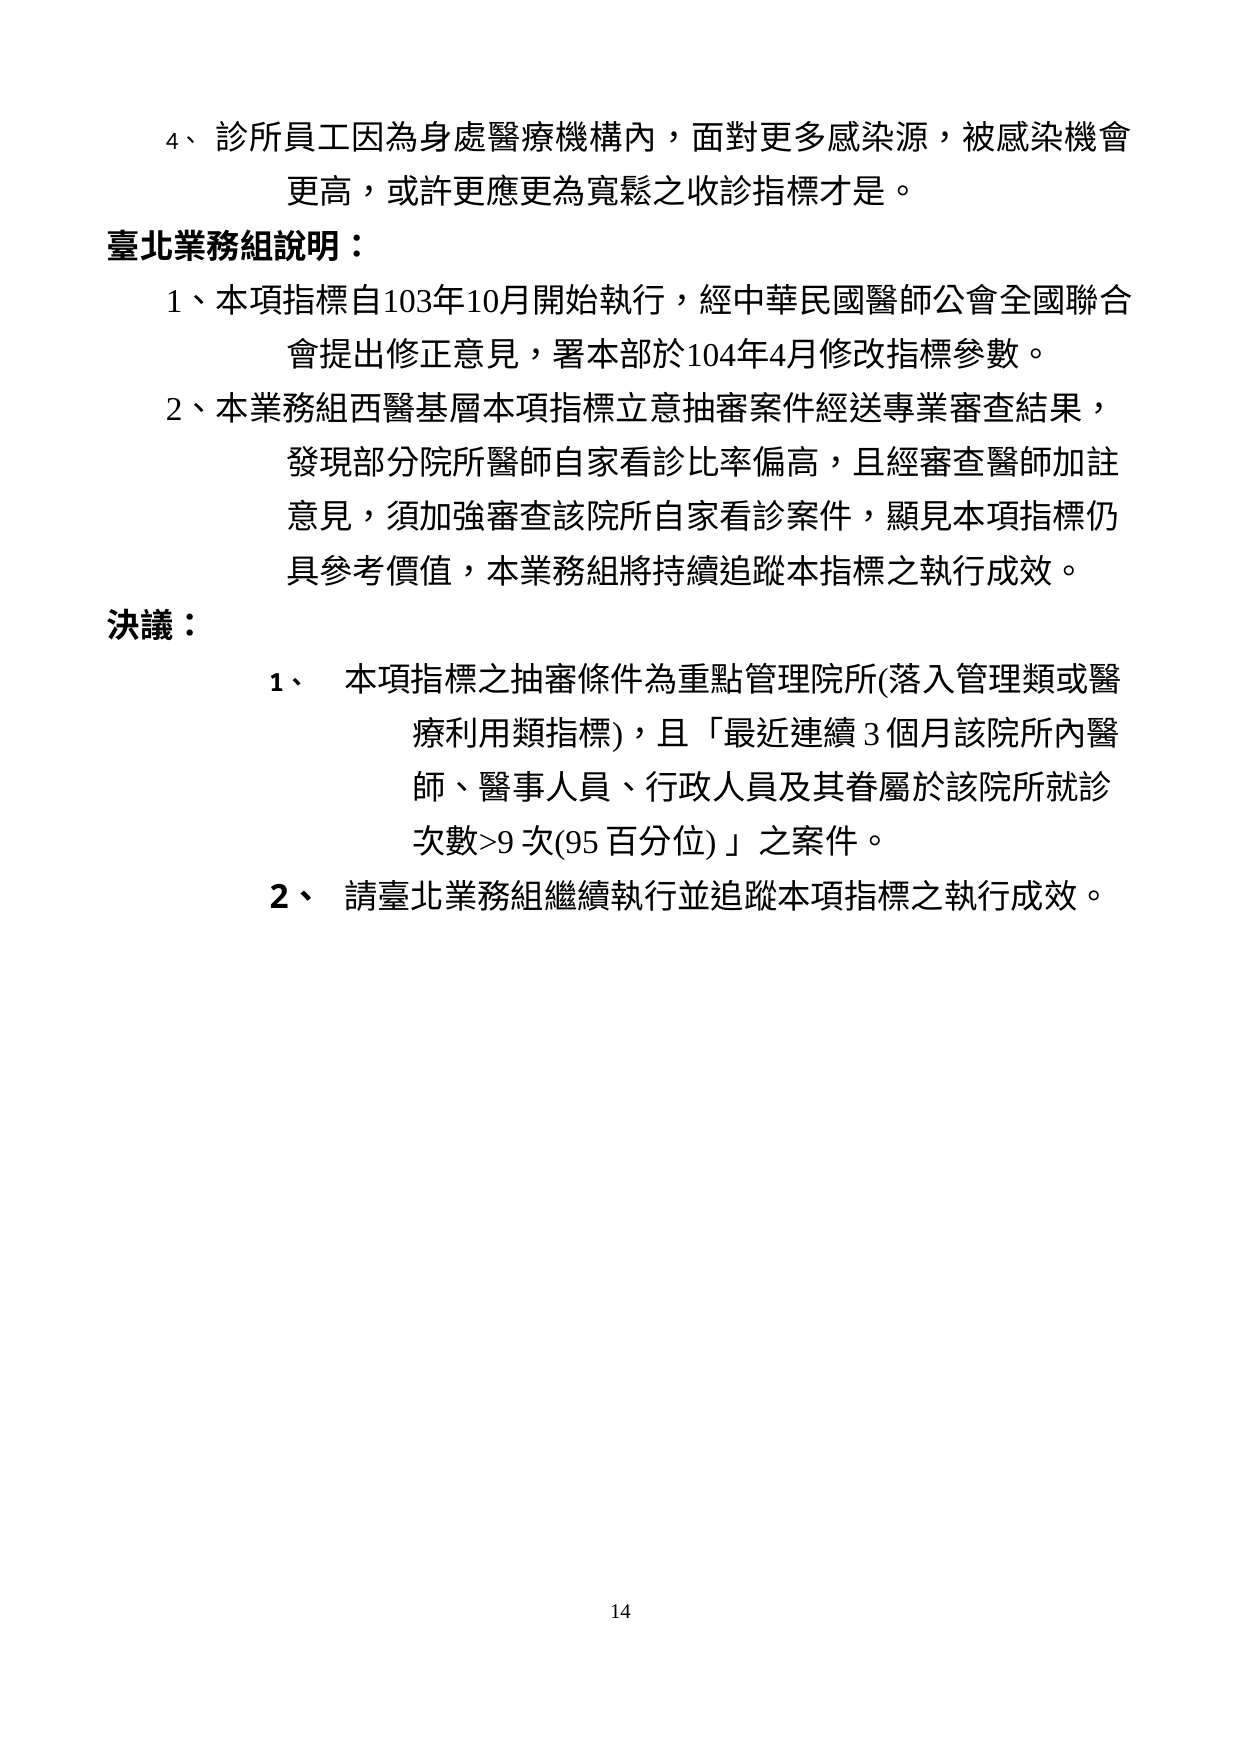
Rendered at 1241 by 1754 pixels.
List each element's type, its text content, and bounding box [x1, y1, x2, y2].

list 本業務組西醫基層本項指標立意抽審案件經送專業審查結果，發現部分院所醫師自家看診比率偏高，且經審查醫師加註意見，須加強審查該院所自家看診案件，顯見本項指標仍具參考價值，本業務組將持續追蹤本指標之執行成效。 [166, 377, 1134, 594]
text 臺北業務組說明： [106, 215, 1134, 269]
text 決議： [106, 594, 1134, 648]
list 本項指標之抽審條件為重點管理院所(落入管理類或醫療利用類指標)，且「最近連續3個月該院所內醫師、醫事人員、行政人員及其眷屬於該院所就診次數>9次(95百分位) 」之案件。 [269, 648, 1134, 865]
list 診所員工因為身處醫療機構內，面對更多感染源，被感染機會更高，或許更應更為寬鬆之收診指標才是。 [166, 106, 1134, 215]
list 請臺北業務組繼續執行並追蹤本項指標之執行成效。 [269, 865, 1134, 919]
list 本項指標自103年10月開始執行，經中華民國醫師公會全國聯合會提出修正意見，署本部於104年4月修改指標參數。 [166, 269, 1134, 377]
